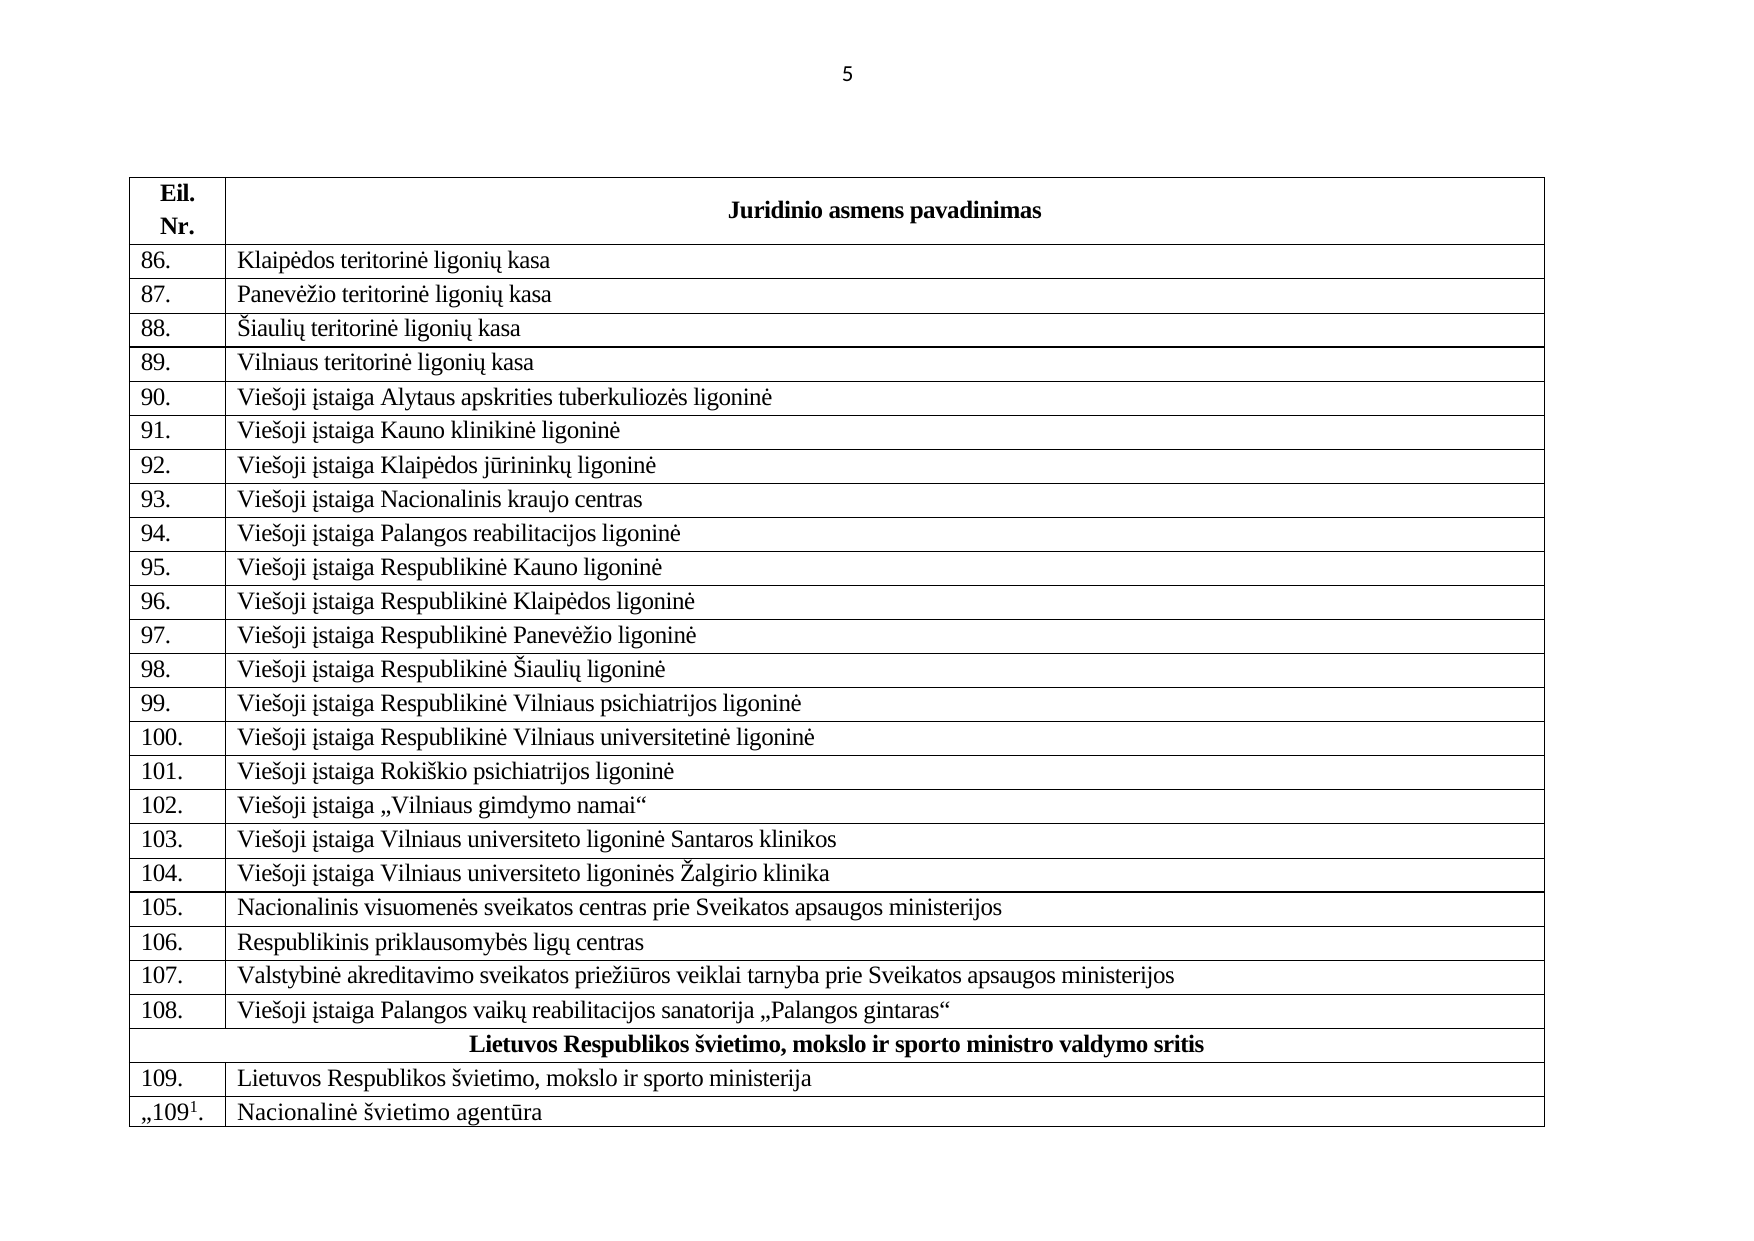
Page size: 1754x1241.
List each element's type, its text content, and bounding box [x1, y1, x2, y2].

table_cell 93. [130, 484, 225, 517]
table_cell 95. [130, 552, 225, 585]
table_cell Viešoji įstaiga Respublikinė Vilniaus universitetinė ligoninė [226, 722, 1544, 755]
table_cell Viešoji įstaiga Respublikinė Vilniaus psichiatrijos ligoninė [226, 688, 1544, 721]
table_cell 105. [130, 893, 225, 926]
table_cell 86. [130, 245, 225, 278]
table_cell Respublikinis priklausomybės ligų centras [226, 927, 1544, 959]
table_cell Viešoji įstaiga Alytaus apskrities tuberkuliozės ligoninė [226, 382, 1544, 414]
table_cell 94. [130, 518, 225, 551]
table_cell Nacionalinė švietimo agentūra [226, 1097, 1544, 1126]
table_cell 101. [130, 756, 225, 789]
table_cell Viešoji įstaiga Respublikinė Panevėžio ligoninė [226, 620, 1544, 653]
table_cell 107. [130, 961, 225, 994]
table_cell Viešoji įstaiga Respublikinė Kauno ligoninė [226, 552, 1544, 585]
table_cell 88. [130, 314, 225, 346]
table_cell Viešoji įstaiga Rokiškio psichiatrijos ligoninė [226, 756, 1544, 789]
table_cell Nacionalinis visuomenės sveikatos centras prie Sveikatos apsaugos ministerijos [226, 893, 1544, 926]
table_cell Viešoji įstaiga „Vilniaus gimdymo namai“ [226, 790, 1544, 823]
table_cell Viešoji įstaiga Klaipėdos jūrininkų ligoninė [226, 450, 1544, 483]
table_cell 98. [130, 654, 225, 687]
table_cell 90. [130, 382, 225, 414]
table_cell 92. [130, 450, 225, 483]
table_cell 100. [130, 722, 225, 755]
table_cell Panevėžio teritorinė ligonių kasa [226, 279, 1544, 312]
table_cell 106. [130, 927, 225, 959]
table_cell 103. [130, 824, 225, 857]
table_cell Šiaulių teritorinė ligonių kasa [226, 314, 1544, 346]
table_cell Lietuvos Respublikos švietimo, mokslo ir sporto ministerija [226, 1063, 1544, 1096]
table_cell Viešoji įstaiga Kauno klinikinė ligoninė [226, 416, 1544, 449]
table_cell 96. [130, 586, 225, 619]
table_header Eil. Nr. [130, 178, 225, 244]
table_cell Viešoji įstaiga Palangos reabilitacijos ligoninė [226, 518, 1544, 551]
table_cell 109. [130, 1063, 225, 1096]
table_cell „1091. [130, 1097, 225, 1126]
table_cell Vilniaus teritorinė ligonių kasa [226, 348, 1544, 381]
table_cell Lietuvos Respublikos švietimo, mokslo ir sporto ministro valdymo sritis [130, 1029, 1544, 1062]
table_cell 97. [130, 620, 225, 653]
table_cell 89. [130, 348, 225, 381]
table_cell Viešoji įstaiga Vilniaus universiteto ligoninė Santaros klinikos [226, 824, 1544, 857]
table_cell Viešoji įstaiga Vilniaus universiteto ligoninės Žalgirio klinika [226, 859, 1544, 891]
table_cell 87. [130, 279, 225, 312]
table_cell Valstybinė akreditavimo sveikatos priežiūros veiklai tarnyba prie Sveikatos apsaugos ministerijos [226, 961, 1544, 994]
table_cell Klaipėdos teritorinė ligonių kasa [226, 245, 1544, 278]
table_header Juridinio asmens pavadinimas [226, 178, 1544, 244]
table_cell Viešoji įstaiga Respublikinė Šiaulių ligoninė [226, 654, 1544, 687]
table_cell Viešoji įstaiga Palangos vaikų reabilitacijos sanatorija „Palangos gintaras“ [226, 995, 1544, 1028]
table_cell Viešoji įstaiga Respublikinė Klaipėdos ligoninė [226, 586, 1544, 619]
table_cell 108. [130, 995, 225, 1028]
table_cell 104. [130, 859, 225, 891]
table_cell Viešoji įstaiga Nacionalinis kraujo centras [226, 484, 1544, 517]
table_cell 91. [130, 416, 225, 449]
table_cell 102. [130, 790, 225, 823]
table_cell 99. [130, 688, 225, 721]
